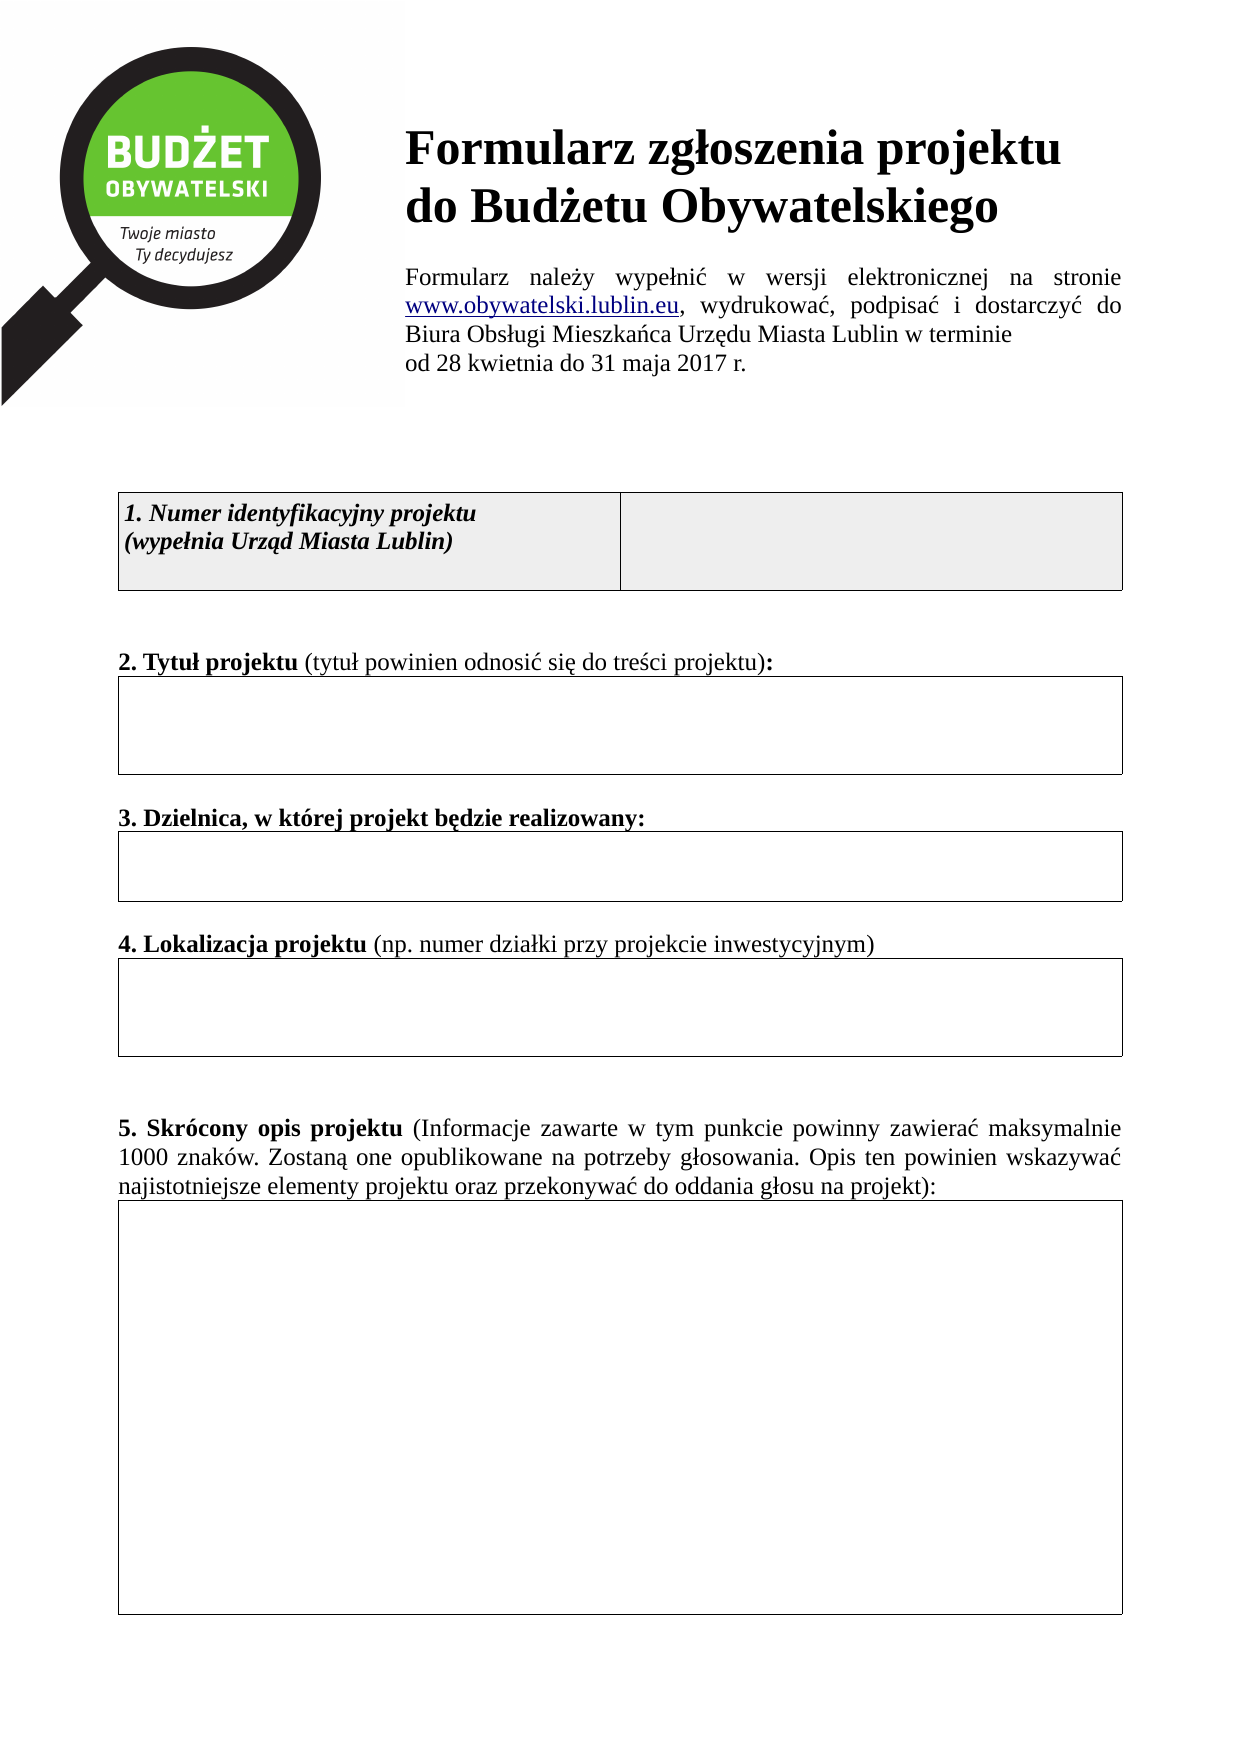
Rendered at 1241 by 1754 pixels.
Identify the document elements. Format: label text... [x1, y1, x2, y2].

picture [0, 1, 406, 407]
text Formularz należy wypełnić w wersji elektronicznej na stronie www.obywatelski.lublin.eu, wydrukować, podpisać i dostarczyć do Biura Obsługi Mieszkańca Urzędu Miasta Lublin w terminie [406, 262, 1122, 348]
text od 28 kwietnia do 31 maja 2017 r. [406, 348, 1122, 377]
table_header [119, 959, 1122, 1056]
table_header [621, 493, 1122, 590]
table_header [119, 1201, 1122, 1614]
table_header [119, 677, 1122, 774]
text Formularz zgłoszenia projektu do Budżetu Obywatelskiego [406, 118, 1122, 233]
text 4. Lokalizacja projektu (np. numer działki przy projekcie inwestycyjnym) [118, 929, 1122, 958]
text 5. Skrócony opis projektu (Informacje zawarte w tym punkcie powinny zawierać maksymalnie 1000 znaków. Zostaną one opublikowane na potrzeby głosowania. Opis ten powinien wskazywać najistotniejsze elementy projektu oraz przekonywać do oddania głosu na projekt): [118, 1113, 1122, 1200]
text 3. Dzielnica, w której projekt będzie realizowany: [118, 803, 1122, 831]
table_header [119, 832, 1122, 901]
table_header 1. Numer identyfikacyjny projektu (wypełnia Urząd Miasta Lublin) [119, 493, 620, 590]
text 2. Tytuł projektu (tytuł powinien odnosić się do treści projektu): [118, 647, 1122, 676]
